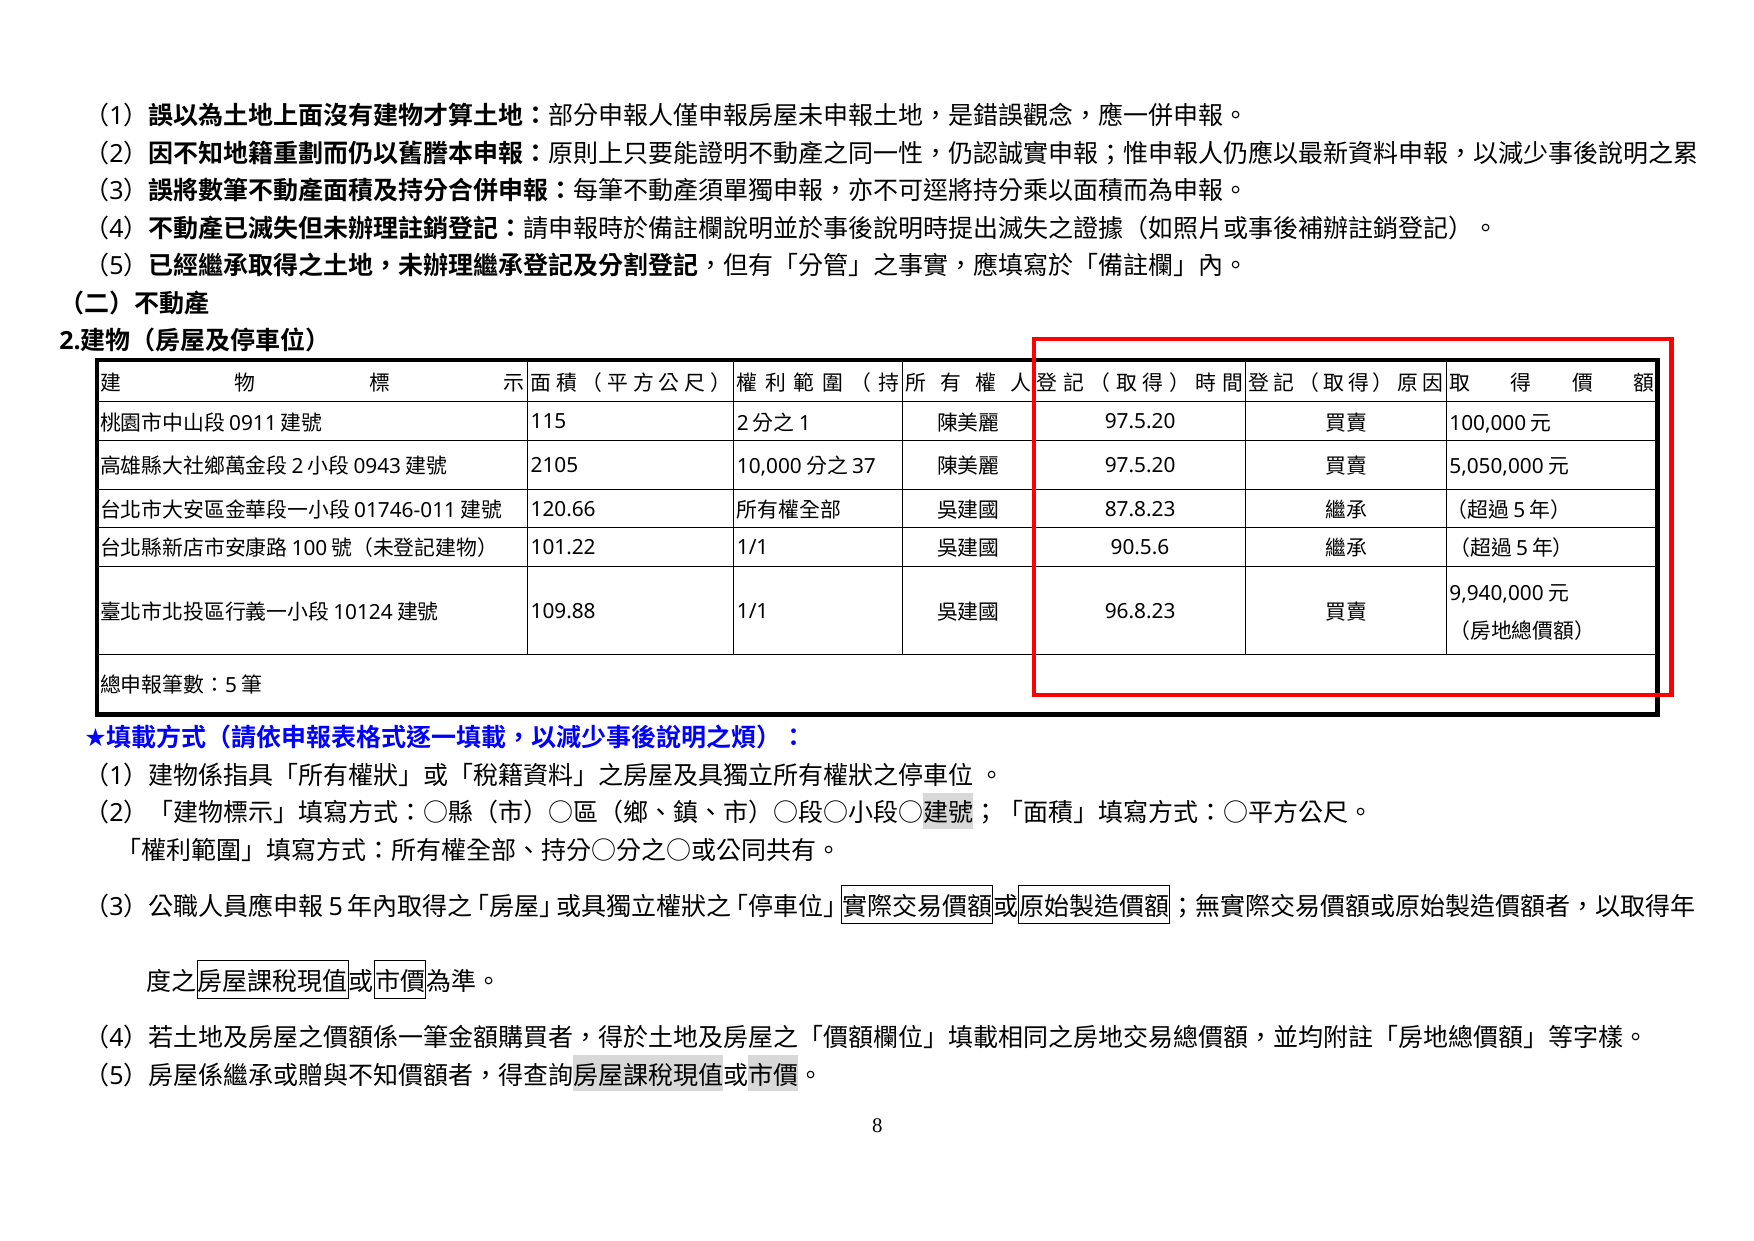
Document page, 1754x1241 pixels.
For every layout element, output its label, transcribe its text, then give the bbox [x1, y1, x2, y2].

table_header 面積（平方公尺） [528, 362, 733, 401]
table_header 取得價額 [1447, 362, 1655, 401]
table_cell 9,940,000元 （房地總價額） [1447, 567, 1655, 654]
table_cell 115 [528, 402, 733, 440]
table_cell 繼承 [1246, 528, 1446, 566]
text （3）誤將數筆不動產面積及持分合併申報：每筆不動產須單獨申報，亦不可逕將持分乘以面積而為申報。 [59, 170, 1695, 207]
table_header 建物標示 [99, 362, 527, 401]
table_cell 96.8.23 [1036, 567, 1245, 654]
text （2）因不知地籍重劃而仍以舊謄本申報：原則上只要能證明不動產之同一性，仍認誠實申報；惟申報人仍應以最新資料申報，以減少事後說明之累。 [84, 132, 1695, 170]
table_cell （超過5年） [1447, 528, 1655, 566]
table_header 權利範圍（持分） [734, 362, 902, 401]
table_cell 1/1 [734, 528, 902, 566]
table_header 登記（取得）原因 [1246, 362, 1446, 401]
table_cell 101.22 [528, 528, 733, 566]
table_cell 100,000元 [1447, 402, 1655, 440]
table_cell 台北縣新店市安康路100號（未登記建物） [99, 528, 527, 566]
table_cell （超過5年） [1447, 490, 1655, 527]
table_cell 繼承 [1246, 490, 1446, 527]
text （5）已經繼承取得之土地，未辦理繼承登記及分割登記，但有「分管」之事實，應填寫於「備註欄」內。 [59, 245, 1695, 282]
table_cell 120.66 [528, 490, 733, 527]
text （1）誤以為土地上面沒有建物才算土地：部分申報人僅申報房屋未申報土地，是錯誤觀念，應一併申報。 [59, 95, 1695, 132]
text 2.建物（房屋及停車位） [59, 320, 1695, 357]
table_cell 5,050,000元 [1447, 441, 1655, 488]
table_cell 90.5.6 [1036, 528, 1245, 566]
text （4）不動產已滅失但未辦理註銷登記：請申報時於備註欄說明並於事後說明時提出滅失之證據（如照片或事後補辦註銷登記）。 [84, 207, 1695, 245]
table_cell 買賣 [1246, 567, 1446, 654]
table_cell 吳建國 [903, 528, 1032, 566]
text ★填載方式（請依申報表格式逐一填載，以減少事後說明之煩）： [59, 717, 1695, 754]
table_cell 所有權全部 [734, 490, 902, 527]
table_cell 2105 [528, 441, 733, 488]
table_cell 87.8.23 [1036, 490, 1245, 527]
table_cell 桃園市中山段0911建號 [99, 402, 527, 440]
text （4）若土地及房屋之價額係一筆金額購買者，得於土地及房屋之「價額欄位」填載相同之房地交易總價額，並均附註「房地總價額」等字樣。 [84, 1017, 1695, 1054]
table_cell 97.5.20 [1036, 402, 1245, 440]
table_cell 吳建國 [903, 490, 1032, 527]
text 「權利範圍」填寫方式：所有權全部、持分○分之○或公同共有。 [59, 829, 1695, 867]
text （2）「建物標示」填寫方式：○縣（市）○區（鄉、鎮、市）○段○小段○建號；「面積」填寫方式：○平方公尺。 [59, 792, 1695, 829]
text （5）房屋係繼承或贈與不知價額者，得查詢房屋課稅現值或市價。 [59, 1054, 1695, 1092]
table_cell 吳建國 [903, 567, 1032, 654]
table_cell 陳美麗 [903, 441, 1032, 488]
table_cell 97.5.20 [1036, 441, 1245, 488]
table_cell 109.88 [528, 567, 733, 654]
table_cell 總申報筆數：5筆 [99, 655, 1655, 712]
table_cell 高雄縣大社鄉萬金段2小段0943建號 [99, 441, 527, 488]
text （二）不動產 [59, 282, 1695, 320]
table_header 登記（取得）時間 [1036, 362, 1245, 401]
table_cell 2分之1 [734, 402, 902, 440]
table_cell 臺北市北投區行義一小段10124建號 [99, 567, 527, 654]
text （3）公職人員應申報5年內取得之「房屋」或具獨立權狀之「停車位」實際交易價額或原始製造價額；無實際交易價額或原始製造價額者，以取得年度之房屋課稅現值或市價為準。 [84, 867, 1695, 1017]
table_cell 陳美麗 [903, 402, 1032, 440]
text （1）建物係指具「所有權狀」或「稅籍資料」之房屋及具獨立所有權狀之停車位 。 [59, 754, 1695, 792]
table_cell 買賣 [1246, 441, 1446, 488]
table_cell 買賣 [1246, 402, 1446, 440]
table_cell 1/1 [734, 567, 902, 654]
table_header 所有權人 [903, 362, 1032, 401]
table_cell 台北市大安區金華段一小段01746-011建號 [99, 490, 527, 527]
table_cell 10,000分之37 [734, 441, 902, 488]
